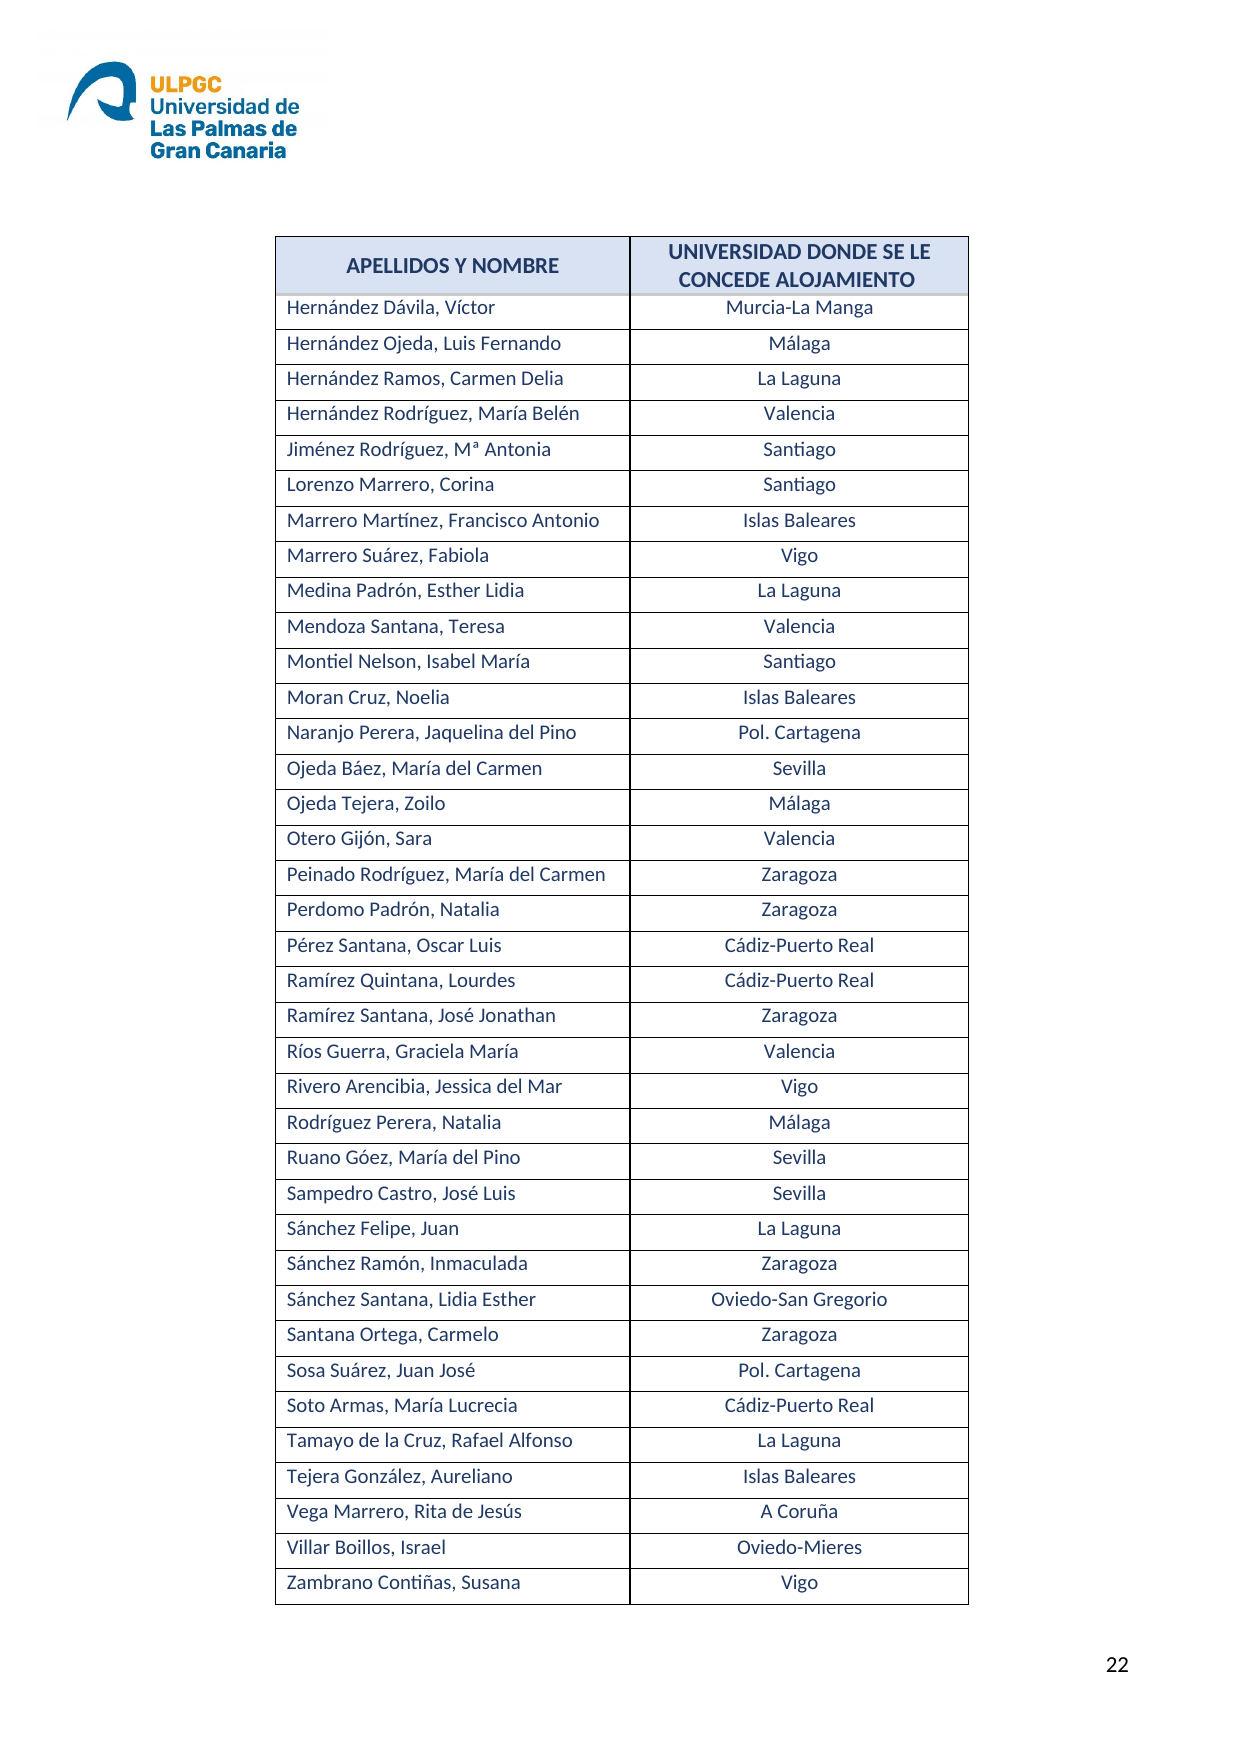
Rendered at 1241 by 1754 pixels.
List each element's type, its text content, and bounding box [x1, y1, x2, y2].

table_cell Moran Cruz, Noelia [276, 684, 629, 718]
table_cell Islas Baleares [631, 507, 968, 541]
table_cell Ríos Guerra, Graciela María [276, 1038, 629, 1072]
table_cell Zaragoza [631, 1321, 968, 1356]
table_cell Sevilla [631, 1144, 968, 1179]
table_cell Pol. Cartagena [631, 719, 968, 754]
table_cell Perdomo Padrón, Natalia [276, 896, 629, 931]
table_cell Valencia [631, 1038, 968, 1072]
table_cell Lorenzo Marrero, Corina [276, 471, 629, 506]
table_cell La Laguna [631, 1428, 968, 1462]
table_cell Santana Ortega, Carmelo [276, 1321, 629, 1356]
table_cell Jiménez Rodríguez, Mª Antonia [276, 436, 629, 470]
table_cell Santiago [631, 471, 968, 506]
table_cell Sánchez Santana, Lidia Esther [276, 1286, 629, 1320]
table_cell Marrero Martínez, Francisco Antonio [276, 507, 629, 541]
table_cell Hernández Dávila, Víctor [276, 296, 629, 329]
table_cell Málaga [631, 790, 968, 824]
table_cell Valencia [631, 401, 968, 435]
table_cell Mendoza Santana, Teresa [276, 613, 629, 647]
table_cell Zaragoza [631, 896, 968, 931]
table_cell Vigo [631, 1074, 968, 1108]
table_cell Islas Baleares [631, 684, 968, 718]
table_cell Marrero Suárez, Fabiola [276, 542, 629, 577]
table_cell A Coruña [631, 1499, 968, 1533]
table_cell Montiel Nelson, Isabel María [276, 649, 629, 683]
table_cell La Laguna [631, 1215, 968, 1249]
table_cell Peinado Rodríguez, María del Carmen [276, 861, 629, 895]
table_cell Ramírez Santana, José Jonathan [276, 1003, 629, 1037]
table_cell La Laguna [631, 578, 968, 612]
table_cell Soto Armas, María Lucrecia [276, 1392, 629, 1427]
table_cell Cádiz-Puerto Real [631, 1392, 968, 1427]
table_cell Tejera González, Aureliano [276, 1463, 629, 1497]
table_cell Santiago [631, 436, 968, 470]
table_cell Hernández Rodríguez, María Belén [276, 401, 629, 435]
table_cell Valencia [631, 826, 968, 860]
table_cell Hernández Ramos, Carmen Delia [276, 365, 629, 399]
table_cell Islas Baleares [631, 1463, 968, 1497]
table_cell Sevilla [631, 1180, 968, 1214]
table_cell Vigo [631, 1569, 968, 1604]
table_cell Vigo [631, 542, 968, 577]
table_cell Hernández Ojeda, Luis Fernando [276, 330, 629, 364]
table_cell Oviedo-San Gregorio [631, 1286, 968, 1320]
table_cell Sosa Suárez, Juan José [276, 1357, 629, 1391]
table_cell Sampedro Castro, José Luis [276, 1180, 629, 1214]
table_cell Ojeda Tejera, Zoilo [276, 790, 629, 824]
table_cell Zaragoza [631, 1003, 968, 1037]
table_cell La Laguna [631, 365, 968, 399]
table_cell Cádiz-Puerto Real [631, 967, 968, 1002]
table_cell Cádiz-Puerto Real [631, 932, 968, 966]
table_cell Villar Boillos, Israel [276, 1534, 629, 1568]
table_cell Zaragoza [631, 1251, 968, 1285]
table_cell Pérez Santana, Oscar Luis [276, 932, 629, 966]
table_cell Vega Marrero, Rita de Jesús [276, 1499, 629, 1533]
table_cell Oviedo-Mieres [631, 1534, 968, 1568]
table_cell Sánchez Felipe, Juan [276, 1215, 629, 1249]
table_cell Ruano Góez, María del Pino [276, 1144, 629, 1179]
table_header UNIVERSIDAD DONDE SE LE CONCEDE ALOJAMIENTO [631, 237, 968, 293]
table_cell Málaga [631, 330, 968, 364]
table_cell Sevilla [631, 755, 968, 789]
table_cell Ramírez Quintana, Lourdes [276, 967, 629, 1002]
table_cell Sánchez Ramón, Inmaculada [276, 1251, 629, 1285]
table_cell Pol. Cartagena [631, 1357, 968, 1391]
table_cell Zambrano Contiñas, Susana [276, 1569, 629, 1604]
table_cell Otero Gijón, Sara [276, 826, 629, 860]
table_header APELLIDOS Y NOMBRE [276, 237, 629, 293]
table_cell Málaga [631, 1109, 968, 1143]
table_cell Santiago [631, 649, 968, 683]
table_cell Ojeda Báez, María del Carmen [276, 755, 629, 789]
table_cell Naranjo Perera, Jaquelina del Pino [276, 719, 629, 754]
table_cell Medina Padrón, Esther Lidia [276, 578, 629, 612]
table_cell Murcia-La Manga [631, 296, 968, 329]
table_cell Valencia [631, 613, 968, 647]
table_cell Rodríguez Perera, Natalia [276, 1109, 629, 1143]
table_cell Tamayo de la Cruz, Rafael Alfonso [276, 1428, 629, 1462]
table_cell Rivero Arencibia, Jessica del Mar [276, 1074, 629, 1108]
table_cell Zaragoza [631, 861, 968, 895]
